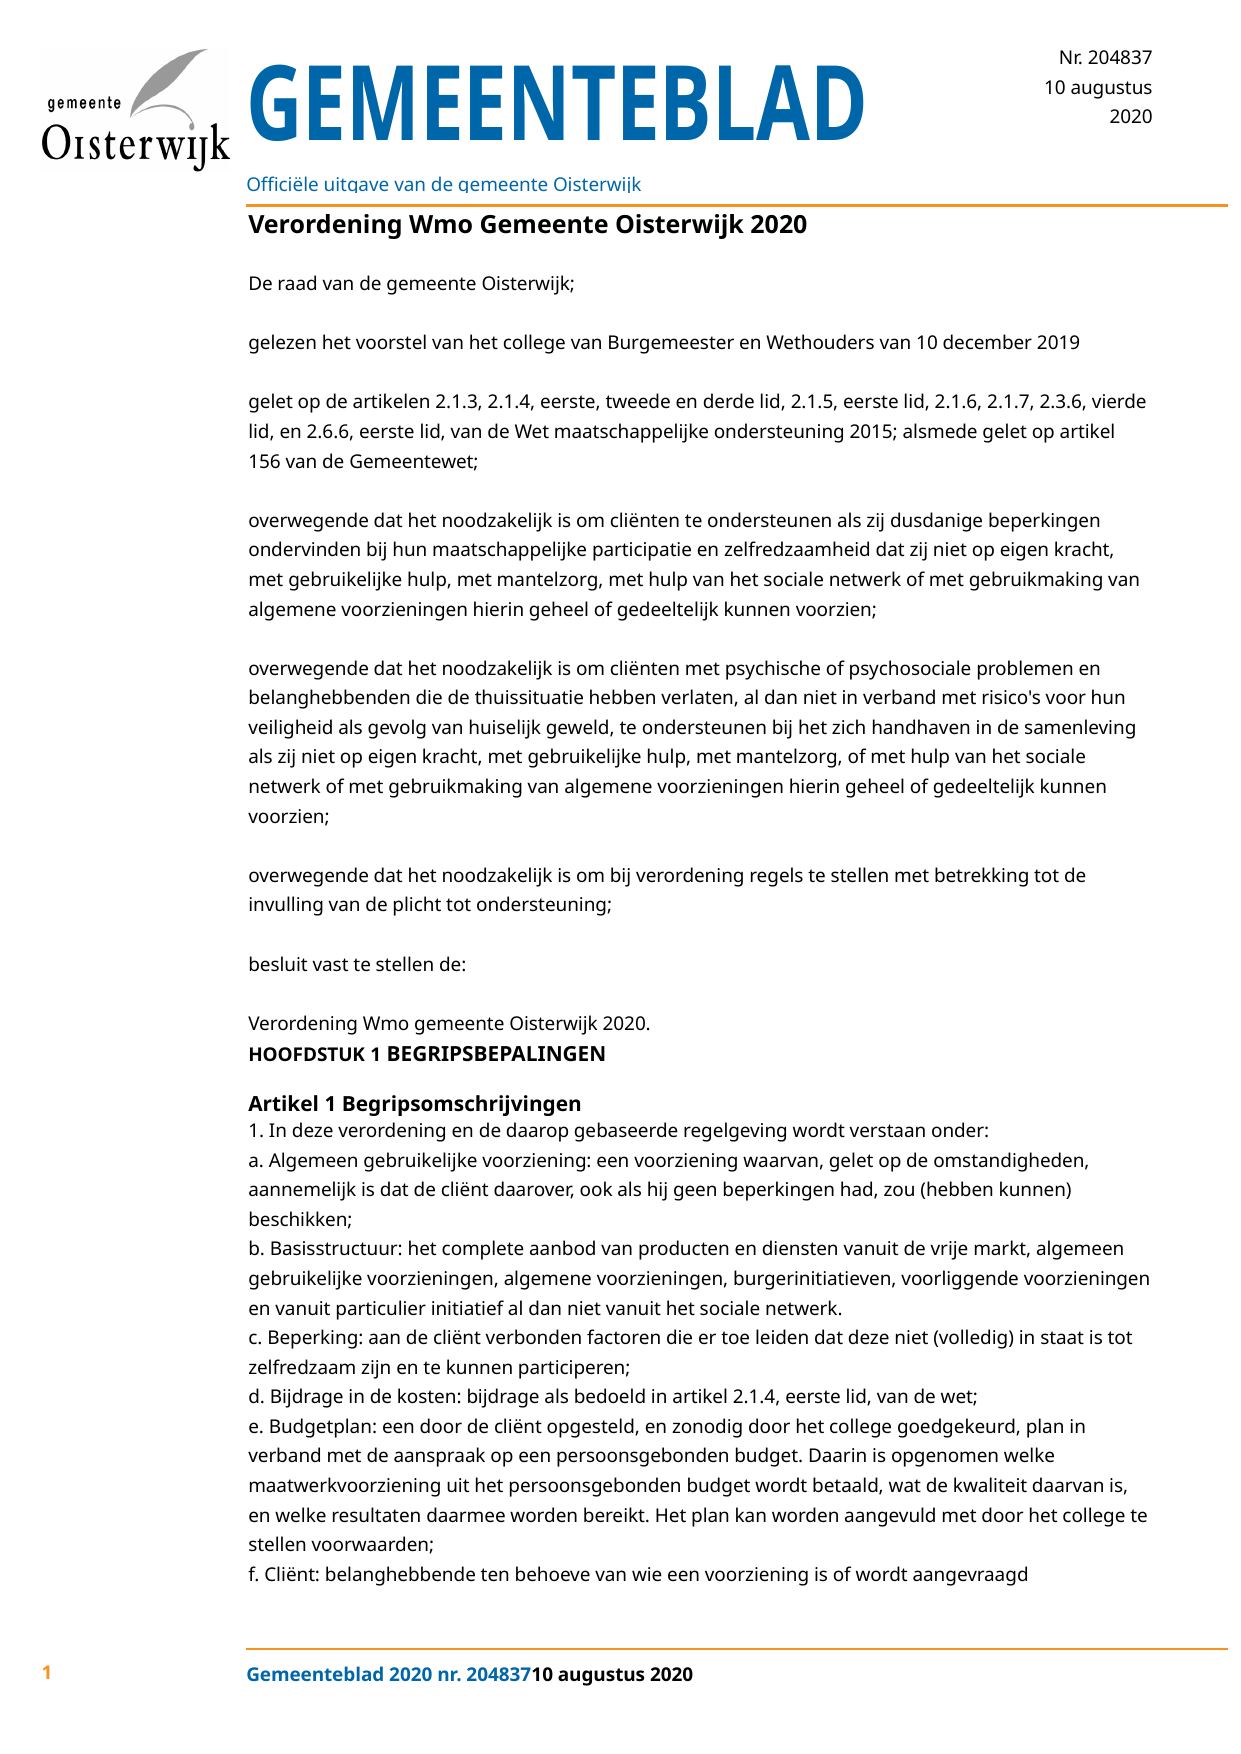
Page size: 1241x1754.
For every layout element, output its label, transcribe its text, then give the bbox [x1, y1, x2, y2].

text 1. In deze verordening en de daarop gebaseerde regelgeving wordt verstaan onder: [248, 1117, 1152, 1143]
text gelet op de artikelen 2.1.3, 2.1.4, eerste, tweede en derde lid, 2.1.5, eerste lid, 2.1.6, 2.1.7, 2.3.6, vierde lid, en 2.6.6, eerste lid, van de Wet maatschappelijke ondersteuning 2015; alsmede gelet op artikel 156 van de Gemeentewet; [248, 389, 1152, 473]
picture [41, 47, 231, 172]
text Artikel 1 Begripsomschrijvingen [248, 1089, 1152, 1117]
text gelezen het voorstel van het college van Burgemeester en Wethouders van 10 december 2019 [248, 329, 1152, 355]
text e. Budgetplan: een door de cliënt opgesteld, en zonodig door het college goedgekeurd, plan in verband met de aanspraak op een persoonsgebonden budget. Daarin is opgenomen welke maatwerkvoorziening uit het persoonsgebonden budget wordt betaald, wat de kwaliteit daarvan is, en welke resultaten daarmee worden bereikt. Het plan kan worden aangevuld met door het college te stellen voorwaarden; [248, 1413, 1152, 1557]
text overwegende dat het noodzakelijk is om cliënten met psychische of psychosociale problemen en belanghebbenden die de thuissituatie hebben verlaten, al dan niet in verband met risico's voor hun veiligheid als gevolg van huiselijk geweld, te ondersteunen bij het zich handhaven in de samenleving als zij niet op eigen kracht, met gebruikelijke hulp, met mantelzorg, of met hulp van het sociale netwerk of met gebruikmaking van algemene voorzieningen hierin geheel of gedeeltelijk kunnen voorzien; [248, 655, 1152, 828]
text a. Algemeen gebruikelijke voorziening: een voorziening waarvan, gelet op de omstandigheden, aannemelijk is dat de cliënt daarover, ook als hij geen beperkingen had, zou (hebben kunnen) beschikken; [248, 1147, 1152, 1232]
text d. Bijdrage in de kosten: bijdrage als bedoeld in artikel 2.1.4, eerste lid, van de wet; [248, 1383, 1152, 1409]
text b. Basisstructuur: het complete aanbod van producten en diensten vanuit de vrije markt, algemeen gebruikelijke voorzieningen, algemene voorzieningen, burgerinitiatieven, voorliggende voorzieningen en vanuit particulier initiatief al dan niet vanuit het sociale netwerk. [248, 1236, 1152, 1320]
text HOOFDSTUK 1 BEGRIPSBEPALINGEN [248, 1039, 1152, 1068]
text c. Beperking: aan de cliënt verbonden factoren die er toe leiden dat deze niet (volledig) in staat is tot zelfredzaam zijn en te kunnen participeren; [248, 1324, 1152, 1379]
text overwegende dat het noodzakelijk is om cliënten te ondersteunen als zij dusdanige beperkingen ondervinden bij hun maatschappelijke participatie en zelfredzaamheid dat zij niet op eigen kracht, met gebruikelijke hulp, met mantelzorg, met hulp van het sociale netwerk of met gebruikmaking van algemene voorzieningen hierin geheel of gedeeltelijk kunnen voorzien; [248, 507, 1152, 621]
text f. Cliënt: belanghebbende ten behoeve van wie een voorziening is of wordt aangevraagd [248, 1561, 1152, 1587]
text Verordening Wmo gemeente Oisterwijk 2020. [248, 1010, 1152, 1036]
text overwegende dat het noodzakelijk is om bij verordening regels te stellen met betrekking tot de invulling van de plicht tot ondersteuning; [248, 862, 1152, 917]
text besluit vast te stellen de: [248, 951, 1152, 976]
text Verordening Wmo Gemeente Oisterwijk 2020 [248, 207, 1152, 241]
text De raad van de gemeente Oisterwijk; [248, 270, 1152, 296]
